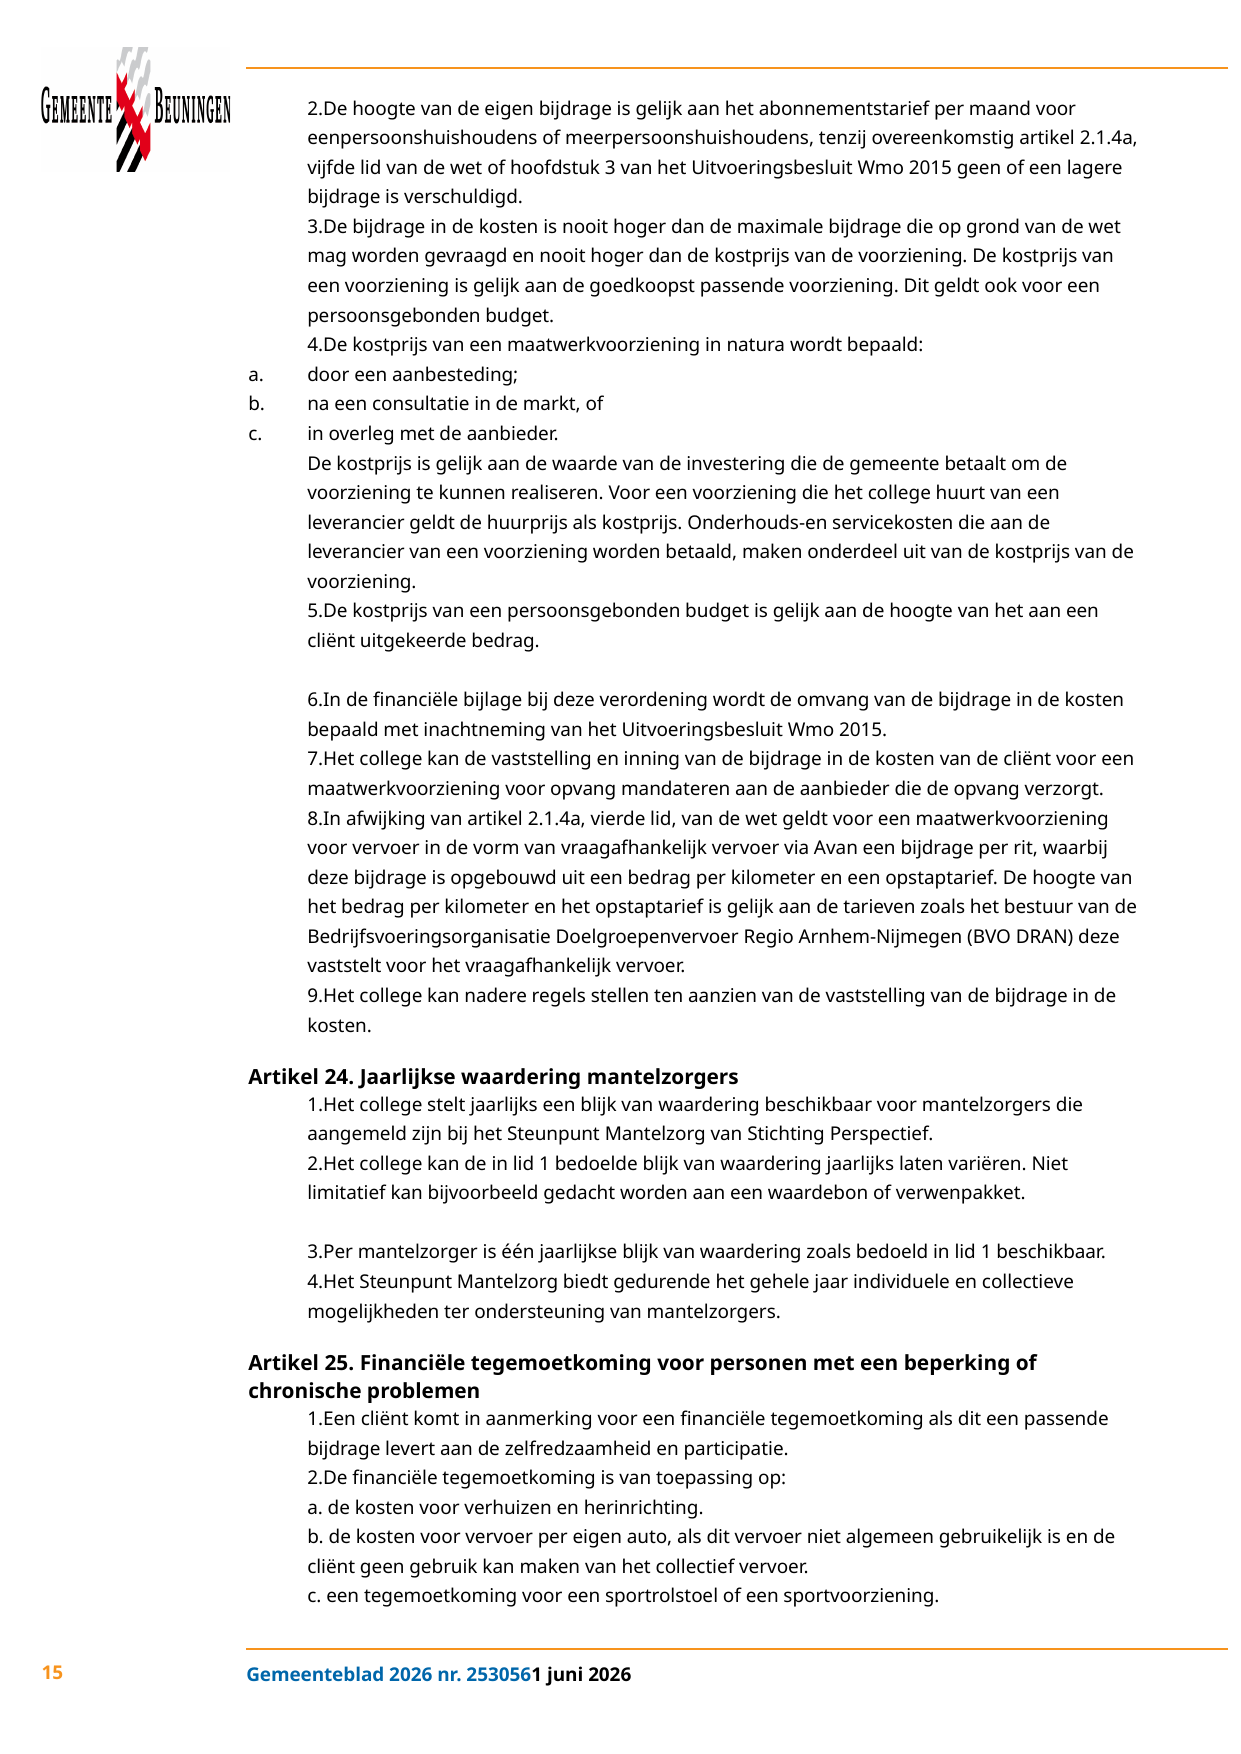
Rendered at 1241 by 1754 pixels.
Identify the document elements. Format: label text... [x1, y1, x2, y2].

list 1.Een cliënt komt in aanmerking voor een financiële tegemoetkoming als dit een passende bijdrage levert aan de zelfredzaamheid en participatie. [248, 1405, 1152, 1460]
list na een consultatie in de markt, of [248, 391, 1152, 416]
list 5.De kostprijs van een persoonsgebonden budget is gelijk aan de hoogte van het aan een cliënt uitgekeerde bedrag. [248, 598, 1152, 653]
list De kostprijs is gelijk aan de waarde van de investering die de gemeente betaalt om de voorziening te kunnen realiseren. Voor een voorziening die het college huurt van een leverancier geldt de huurprijs als kostprijs. Onderhouds-en servicekosten die aan de leverancier van een voorziening worden betaald, maken onderdeel uit van de kostprijs van de voorziening. [248, 450, 1152, 594]
list 4.Het Steunpunt Mantelzorg biedt gedurende het gehele jaar individuele en collectieve mogelijkheden ter ondersteuning van mantelzorgers. [248, 1268, 1152, 1323]
list a. de kosten voor verhuizen en herinrichting. [248, 1494, 1152, 1519]
list c. een tegemoetkoming voor een sportrolstoel of een sportvoorziening. [248, 1583, 1152, 1608]
list 4.De kostprijs van een maatwerkvoorziening in natura wordt bepaald: [248, 331, 1152, 357]
list in overleg met de aanbieder. [248, 420, 1152, 446]
list 3.De bijdrage in de kosten is nooit hoger dan de maximale bijdrage die op grond van de wet mag worden gevraagd en nooit hoger dan de kostprijs van de voorziening. De kostprijs van een voorziening is gelijk aan de goedkoopst passende voorziening. Dit geldt ook voor een persoonsgebonden budget. [248, 213, 1152, 328]
list 7.Het college kan de vaststelling en inning van de bijdrage in de kosten van de cliënt voor een maatwerkvoorziening voor opvang mandateren aan de aanbieder die de opvang verzorgt. [248, 746, 1152, 801]
list 2.Het college kan de in lid 1 bedoelde blijk van waardering jaarlijks laten variëren. Niet limitatief kan bijvoorbeeld gedacht worden aan een waardebon of verwenpakket. [248, 1150, 1152, 1205]
text Artikel 24. Jaarlijkse waardering mantelzorgers [248, 1062, 1152, 1091]
list 9.Het college kan nadere regels stellen ten aanzien van de vaststelling van de bijdrage in de kosten. [248, 982, 1152, 1038]
picture [41, 47, 231, 172]
list 1.Het college stelt jaarlijks een blijk van waardering beschikbaar voor mantelzorgers die aangemeld zijn bij het Steunpunt Mantelzorg van Stichting Perspectief. [248, 1091, 1152, 1146]
list 6.In de financiële bijlage bij deze verordening wordt de omvang van de bijdrage in de kosten bepaald met inachtneming van het Uitvoeringsbesluit Wmo 2015. [248, 686, 1152, 742]
list 2.De financiële tegemoetkoming is van toepassing op: [248, 1464, 1152, 1490]
list b. de kosten voor vervoer per eigen auto, als dit vervoer niet algemeen gebruikelijk is en de cliënt geen gebruik kan maken van het collectief vervoer. [248, 1523, 1152, 1579]
list 8.In afwijking van artikel 2.1.4a, vierde lid, van de wet geldt voor een maatwerkvoorziening voor vervoer in de vorm van vraagafhankelijk vervoer via Avan een bijdrage per rit, waarbij deze bijdrage is opgebouwd uit een bedrag per kilometer en een opstaptarief. De hoogte van het bedrag per kilometer en het opstaptarief is gelijk aan de tarieven zoals het bestuur van de Bedrijfsvoeringsorganisatie Doelgroepenvervoer Regio Arnhem-Nijmegen (BVO DRAN) deze vaststelt voor het vraagafhankelijk vervoer. [248, 805, 1152, 978]
text Artikel 25. Financiële tegemoetkoming voor personen met een beperking of chronische problemen [248, 1348, 1152, 1405]
list 2.De hoogte van de eigen bijdrage is gelijk aan het abonnementstarief per maand voor eenpersoonshuishoudens of meerpersoonshuishoudens, tenzij overeenkomstig artikel 2.1.4a, vijfde lid van de wet of hoofdstuk 3 van het Uitvoeringsbesluit Wmo 2015 geen of een lagere bijdrage is verschuldigd. [248, 95, 1152, 209]
list 3.Per mantelzorger is één jaarlijkse blijk van waardering zoals bedoeld in lid 1 beschikbaar. [248, 1239, 1152, 1264]
list door een aanbesteding; [248, 361, 1152, 387]
